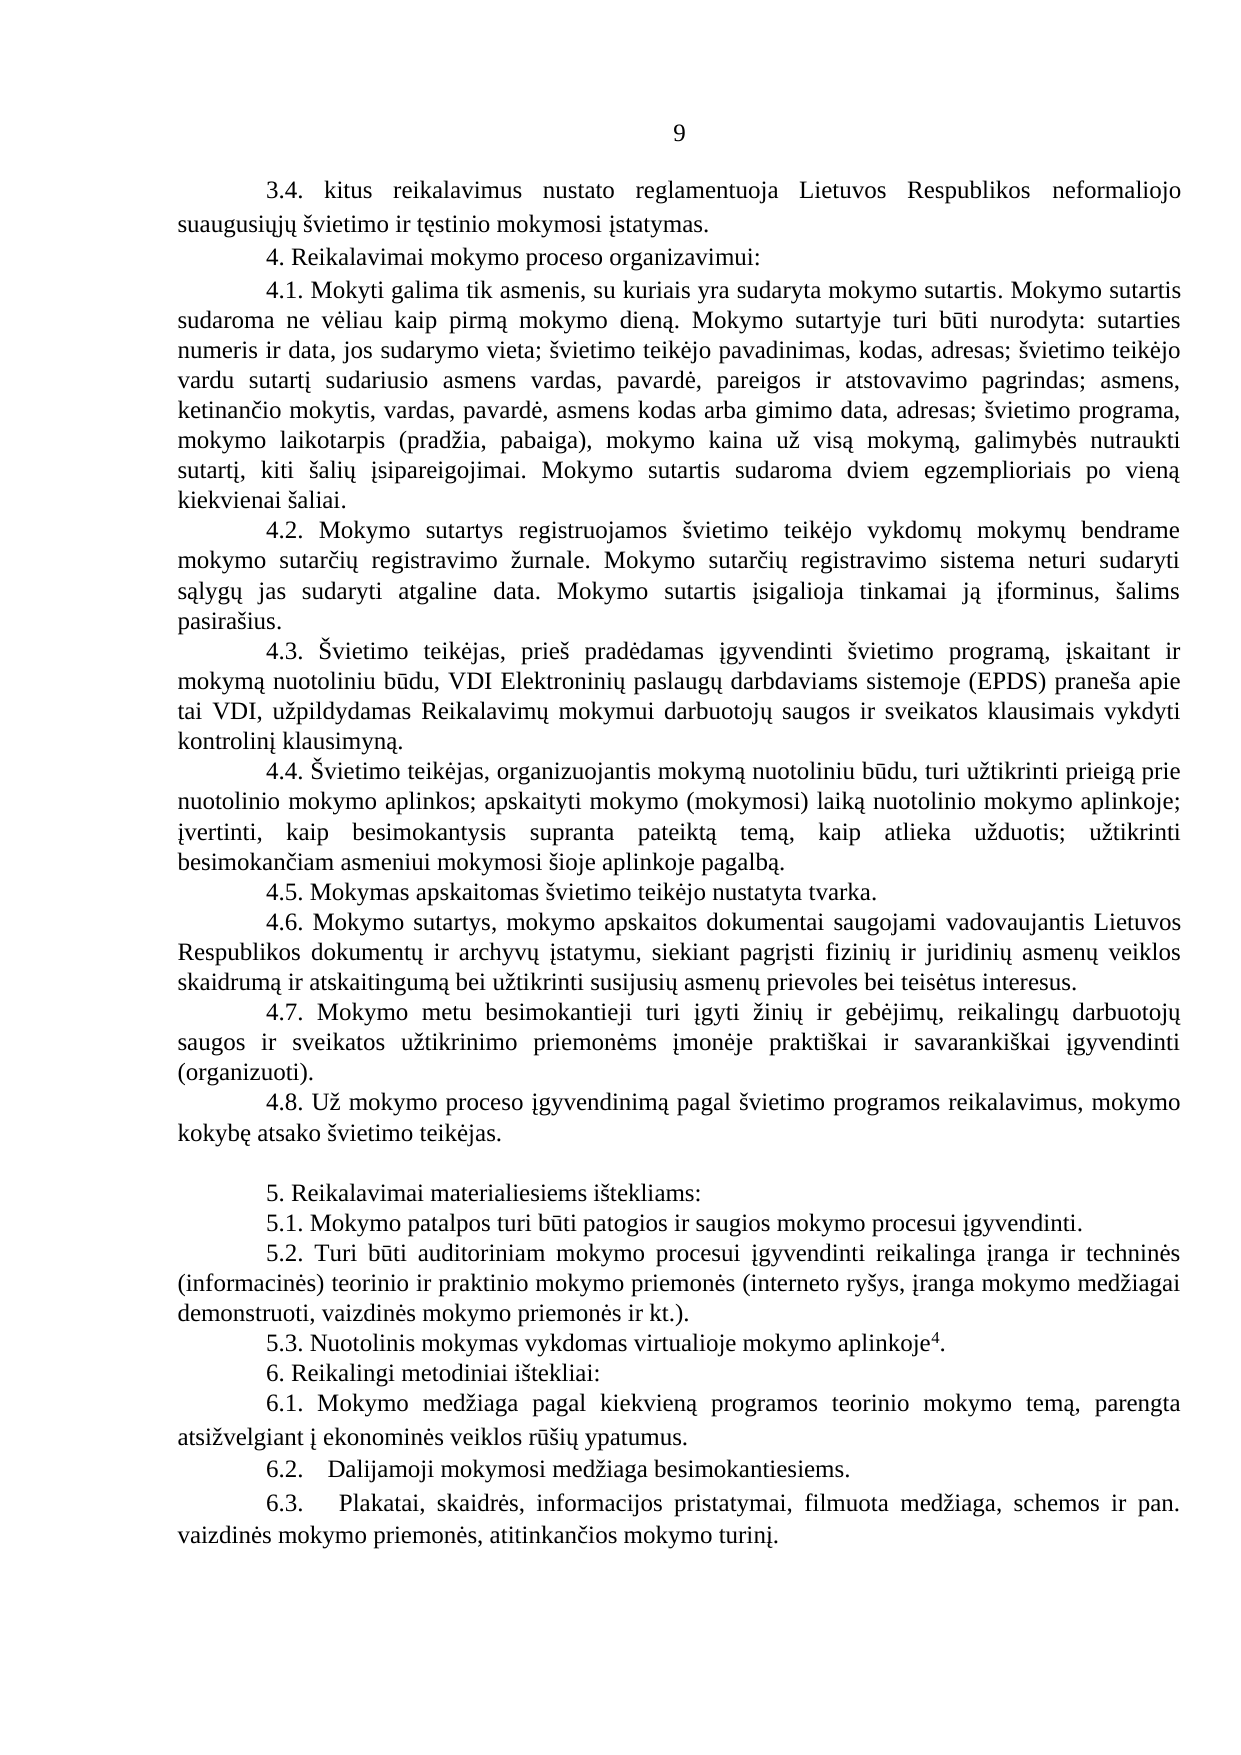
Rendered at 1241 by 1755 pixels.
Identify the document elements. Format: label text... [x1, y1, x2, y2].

text 5. Reikalavimai materialiesiems ištekliams: [177, 1178, 1181, 1207]
text 3.4. kitus reikalavimus nustato reglamentuoja Lietuvos Respublikos neformaliojo suaugusiųjų švietimo ir tęstinio mokymosi įstatymas. [177, 176, 1181, 237]
text 4.7. Mokymo metu besimokantieji turi įgyti žinių ir gebėjimų, reikalingų darbuotojų saugos ir sveikatos užtikrinimo priemonėms įmonėje praktiškai ir savarankiškai įgyvendinti (organizuoti). [177, 997, 1181, 1086]
text 4.6. Mokymo sutartys, mokymo apskaitos dokumentai saugojami vadovaujantis Lietuvos Respublikos dokumentų ir archyvų įstatymu, siekiant pagrįsti fizinių ir juridinių asmenų veiklos skaidrumą ir atskaitingumą bei užtikrinti susijusių asmenų prievoles bei teisėtus interesus. [177, 907, 1181, 996]
text 6. Reikalingi metodiniai ištekliai: [177, 1358, 1181, 1387]
text 6.1. Mokymo medžiaga pagal kiekvieną programos teorinio mokymo temą, parengta atsižvelgiant į ekonominės veiklos rūšių ypatumus. [177, 1388, 1181, 1450]
text 6.3. Plakatai, skaidrės, informacijos pristatymai, filmuota medžiaga, schemos ir pan. vaizdinės mokymo priemonės, atitinkančios mokymo turinį. [177, 1488, 1181, 1549]
text 4.4. Švietimo teikėjas, organizuojantis mokymą nuotoliniu būdu, turi užtikrinti prieigą prie nuotolinio mokymo aplinkos; apskaityti mokymo (mokymosi) laiką nuotolinio mokymo aplinkoje; įvertinti, kaip besimokantysis supranta pateiktą temą, kaip atlieka užduotis; užtikrinti besimokančiam asmeniui mokymosi šioje aplinkoje pagalbą. [177, 756, 1181, 875]
text 4.2. Mokymo sutartys registruojamos švietimo teikėjo vykdomų mokymų bendrame mokymo sutarčių registravimo žurnale. Mokymo sutarčių registravimo sistema neturi sudaryti sąlygų jas sudaryti atgaline data. Mokymo sutartis įsigalioja tinkamai ją įforminus, šalims pasirašius. [177, 516, 1181, 634]
text 4.8. Už mokymo proceso įgyvendinimą pagal švietimo programos reikalavimus, mokymo kokybę atsako švietimo teikėjas. [177, 1087, 1181, 1146]
text 4. Reikalavimai mokymo proceso organizavimui: [177, 242, 1181, 270]
text 6.2. Dalijamoji mokymosi medžiaga besimokantiesiems. [177, 1454, 1181, 1483]
text 4.1. Mokyti galima tik asmenis, su kuriais yra sudaryta mokymo sutartis. Mokymo sutartis sudaroma ne vėliau kaip pirmą mokymo dieną. Mokymo sutartyje turi būti nurodyta: sutarties numeris ir data, jos sudarymo vieta; švietimo teikėjo pavadinimas, kodas, adresas; švietimo teikėjo vardu sutartį sudariusio asmens vardas, pavardė, pareigos ir atstovavimo pagrindas; asmens, ketinančio mokytis, vardas, pavardė, asmens kodas arba gimimo data, adresas; švietimo programa, mokymo laikotarpis (pradžia, pabaiga), mokymo kaina už visą mokymą, galimybės nutraukti sutartį, kiti šalių įsipareigojimai. Mokymo sutartis sudaroma dviem egzemplioriais po vieną kiekvienai šaliai. [177, 275, 1181, 514]
text 5.3. Nuotolinis mokymas vykdomas virtualioje mokymo aplinkoje4. [177, 1328, 1181, 1357]
text 5.2. Turi būti auditoriniam mokymo procesui įgyvendinti reikalinga įranga ir techninės (informacinės) teorinio ir praktinio mokymo priemonės (interneto ryšys, įranga mokymo medžiagai demonstruoti, vaizdinės mokymo priemonės ir kt.). [177, 1238, 1181, 1327]
text 4.3. Švietimo teikėjas, prieš pradėdamas įgyvendinti švietimo programą, įskaitant ir mokymą nuotoliniu būdu, VDI Elektroninių paslaugų darbdaviams sistemoje (EPDS) praneša apie tai VDI, užpildydamas Reikalavimų mokymui darbuotojų saugos ir sveikatos klausimais vykdyti kontrolinį klausimyną. [177, 636, 1181, 755]
text 5.1. Mokymo patalpos turi būti patogios ir saugios mokymo procesui įgyvendinti. [177, 1208, 1181, 1237]
text 4.5. Mokymas apskaitomas švietimo teikėjo nustatyta tvarka. [177, 877, 1181, 906]
